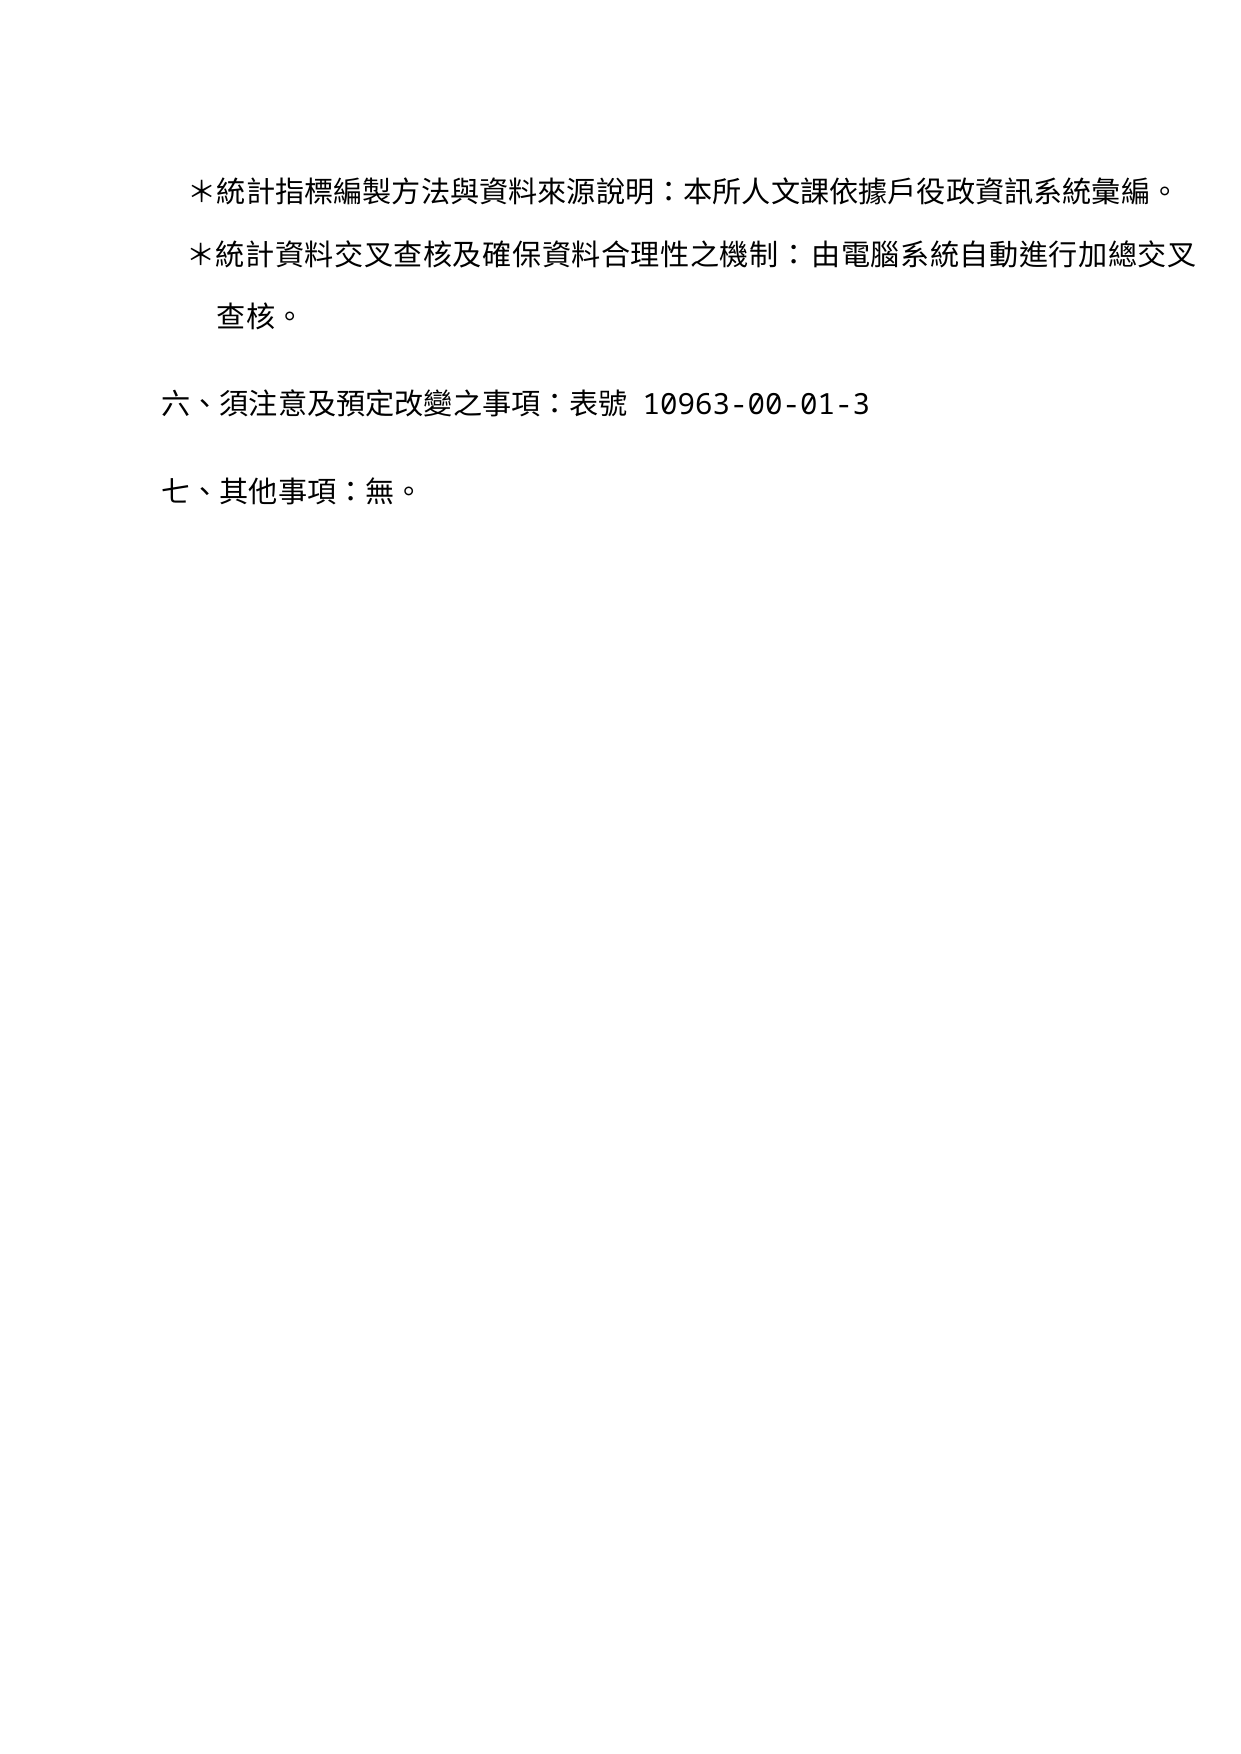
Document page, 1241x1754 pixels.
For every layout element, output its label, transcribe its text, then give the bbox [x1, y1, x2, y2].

table_header ＊統計指標編製方法與資料來源說明：本所人文課依據戶役政資訊系統彙編。 ＊統計資料交叉查核及確保資料合理性之機制：由電腦系統自動進行加總交叉查核。 六、須注意及預定改變之事項：表號 10963-00-01-3 七、其他事項：無。 [150, 148, 1209, 511]
